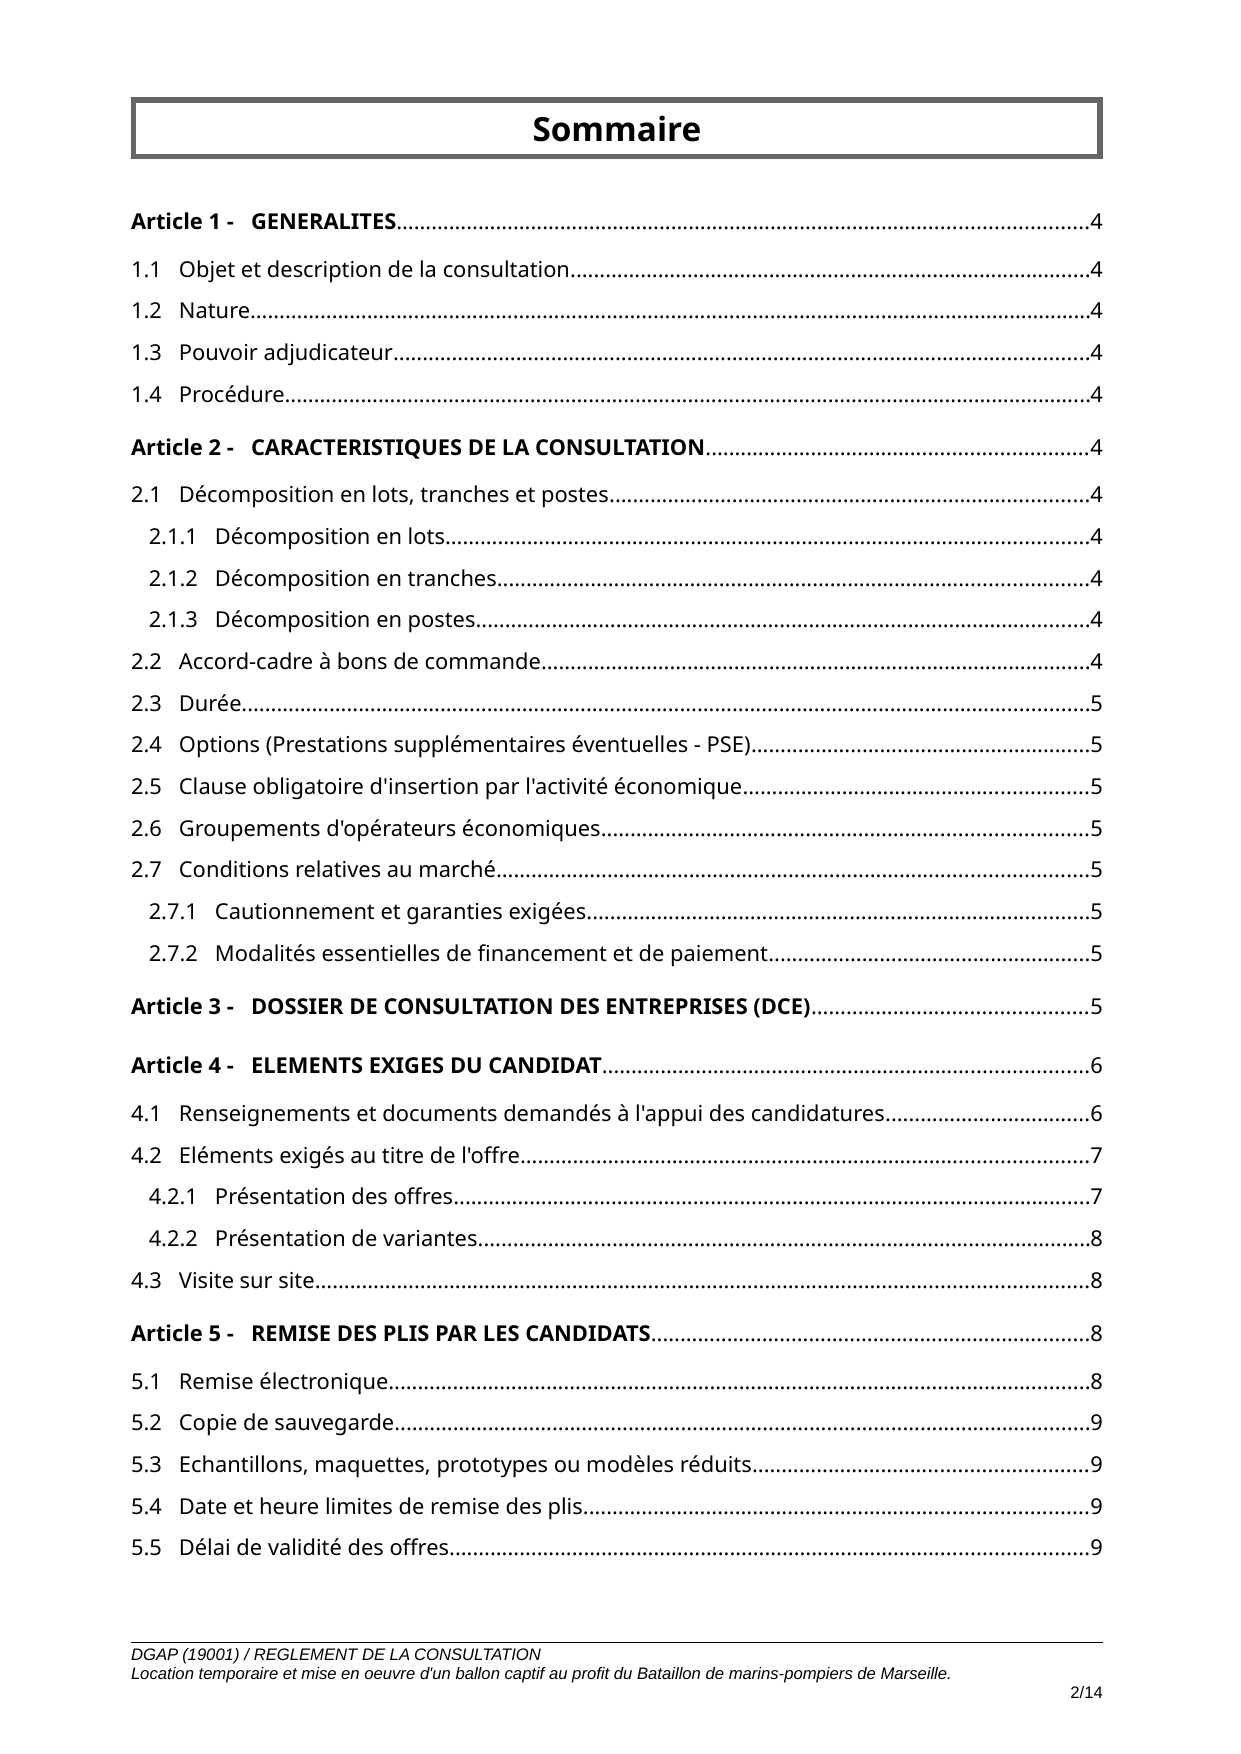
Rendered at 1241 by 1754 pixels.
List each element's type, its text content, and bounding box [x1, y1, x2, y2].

text 2.1 Décomposition en lots, tranches et postes 4 [131, 479, 1103, 509]
text 5.4 Date et heure limites de remise des plis 9 [131, 1491, 1103, 1520]
text 2.7.2 Modalités essentielles de financement et de paiement 5 [148, 938, 1103, 968]
text 5.2 Copie de sauvegarde 9 [131, 1407, 1103, 1437]
text 4.3 Visite sur site 8 [131, 1265, 1103, 1294]
text Article 5 - REMISE DES PLIS PAR LES CANDIDATS 8 [131, 1318, 1103, 1348]
text Article 3 - DOSSIER DE CONSULTATION DES ENTREPRISES (DCE) 5 [131, 991, 1103, 1021]
text Article 4 - ELEMENTS EXIGES DU CANDIDAT 6 [131, 1051, 1103, 1080]
text 4.2 Eléments exigés au titre de l'offre 7 [131, 1140, 1103, 1169]
text 2.5 Clause obligatoire d'insertion par l'activité économique 5 [131, 771, 1103, 801]
text 1.1 Objet et description de la consultation 4 [131, 253, 1103, 283]
text 4.2.1 Présentation des offres 7 [148, 1181, 1103, 1211]
text 2.2 Accord-cadre à bons de commande 4 [131, 646, 1103, 676]
text 2.3 Durée 5 [131, 688, 1103, 718]
text 2.6 Groupements d'opérateurs économiques 5 [131, 813, 1103, 843]
subtitle Sommaire [136, 103, 1097, 154]
text 4.2.2 Présentation de variantes 8 [148, 1223, 1103, 1253]
text 2.1.3 Décomposition en postes 4 [148, 604, 1103, 634]
text Article 2 - CARACTERISTIQUES DE LA CONSULTATION 4 [131, 432, 1103, 462]
text 5.3 Echantillons, maquettes, prototypes ou modèles réduits 9 [131, 1449, 1103, 1479]
text 2.7.1 Cautionnement et garanties exigées 5 [148, 896, 1103, 926]
text 5.1 Remise électronique 8 [131, 1366, 1103, 1395]
text 2.1.1 Décomposition en lots 4 [148, 521, 1103, 551]
text Article 1 - GENERALITES 4 [131, 206, 1103, 236]
text 2.1.2 Décomposition en tranches 4 [148, 563, 1103, 593]
text 5.5 Délai de validité des offres 9 [131, 1532, 1103, 1562]
text 1.2 Nature 4 [131, 295, 1103, 325]
text 1.3 Pouvoir adjudicateur 4 [131, 337, 1103, 367]
text 1.4 Procédure 4 [131, 378, 1103, 408]
text 4.1 Renseignements et documents demandés à l'appui des candidatures 6 [131, 1098, 1103, 1128]
text 2.4 Options (Prestations supplémentaires éventuelles - PSE) 5 [131, 729, 1103, 759]
text 2.7 Conditions relatives au marché 5 [131, 854, 1103, 884]
